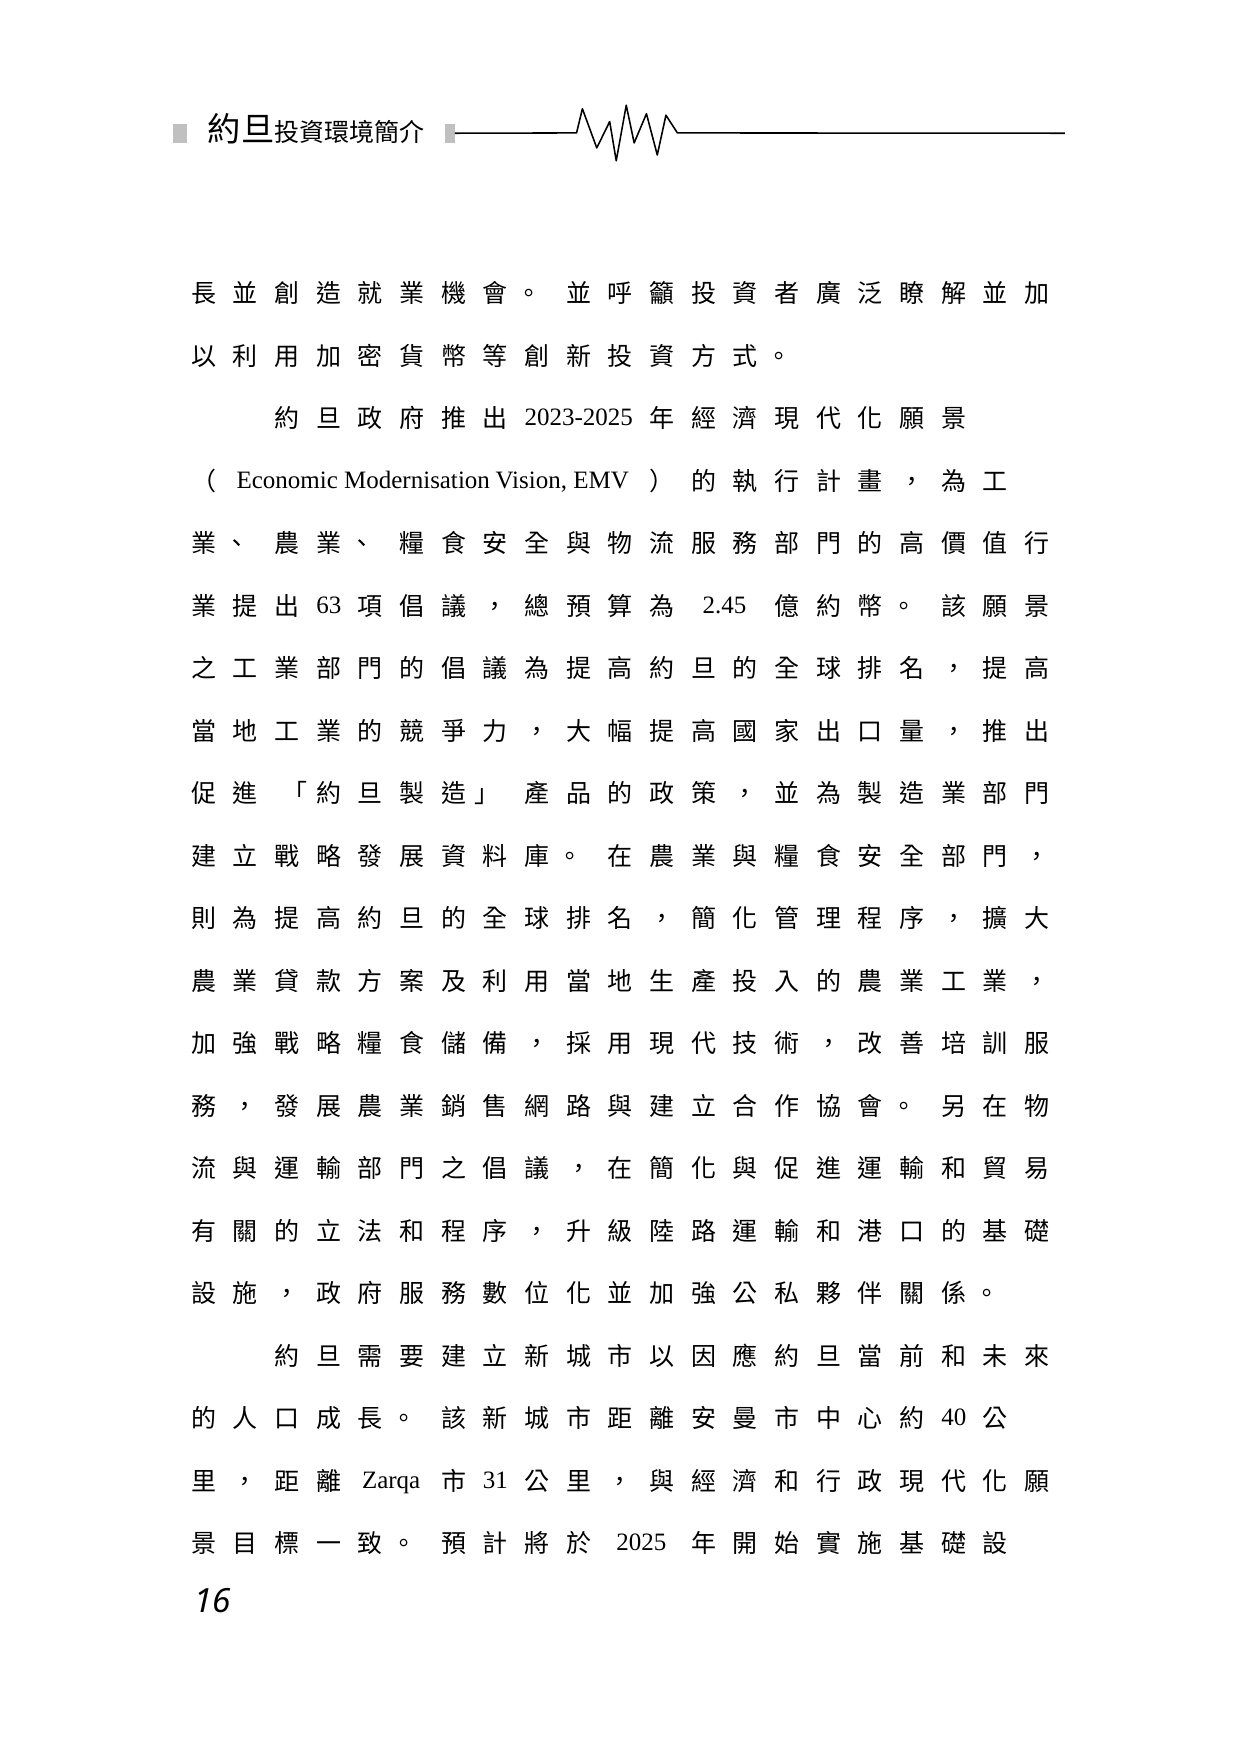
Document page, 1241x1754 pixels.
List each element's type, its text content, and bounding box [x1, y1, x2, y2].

text 約旦政府推出2023-2025年經濟現代化願景（Economic Modernisation Vision, EMV）的執行計畫，為工業、農業、糧食安全與物流服務部門的高價值行業提出63項倡議，總預算為2.45億約幣。該願景之工業部門的倡議為提高約旦的全球排名，提高當地工業的競爭力，大幅提高國家出口量，推出促進「約旦製造」產品的政策，並為製造業部門建立戰略發展資料庫。在農業與糧食安全部門，則為提高約旦的全球排名，簡化管理程序，擴大農業貸款方案及利用當地生產投入的農業工業，加強戰略糧食儲備，採用現代技術，改善培訓服務，發展農業銷售網路與建立合作協會。另在物流與運輸部門之倡議，在簡化與促進運輸和貿易有關的立法和程序，升級陸路運輸和港口的基礎設施，政府服務數位化並加強公私夥伴關係。 [183, 375, 1058, 1313]
text 長並創造就業機會。並呼籲投資者廣泛瞭解並加以利用加密貨幣等創新投資方式。 [183, 250, 1058, 375]
text 約旦需要建立新城市以因應約旦當前和未來的人口成長。該新城市距離安曼市中心約40公里，距離Zarqa市31公里，與經濟和行政現代化願景目標一致。預計將於2025年開始實施基礎設 [183, 1313, 1058, 1563]
